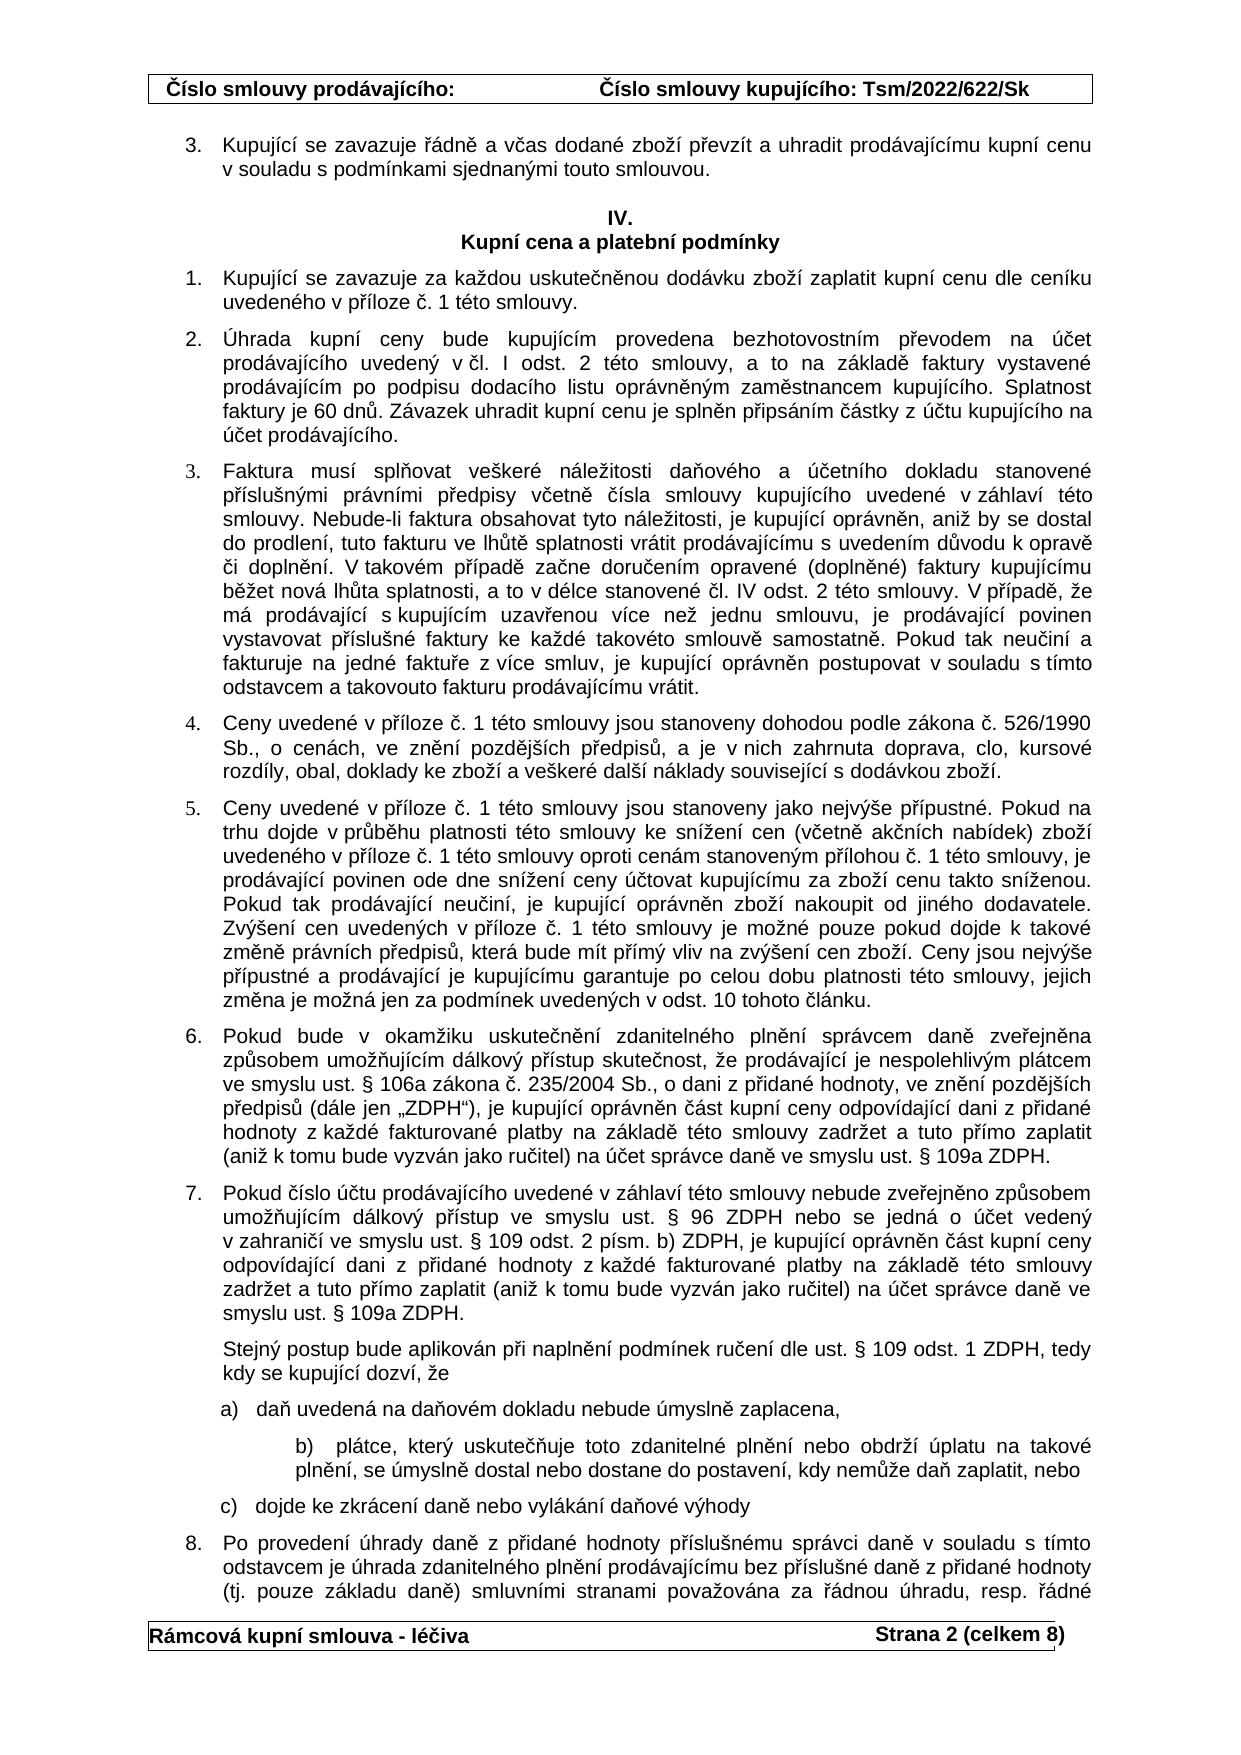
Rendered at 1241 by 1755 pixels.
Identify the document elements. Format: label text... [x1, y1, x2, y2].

list Kupující se zavazuje řádně a včas dodané zboží převzít a uhradit prodávajícímu kupní cenu v souladu s podmínkami sjednanými touto smlouvou. [185, 133, 1093, 181]
list Po provedení úhrady daně z přidané hodnoty příslušnému správci daně v souladu s tímto odstavcem je úhrada zdanitelného plnění prodávajícímu bez příslušné daně z přidané hodnoty (tj. pouze základu daně) smluvními stranami považována za řádnou úhradu, resp. řádné [185, 1531, 1093, 1602]
text Stejný postup bude aplikován při naplnění podmínek ručení dle ust. § 109 odst. 1 ZDPH, tedy kdy se kupující dozví, že [223, 1337, 1093, 1385]
text c) dojde ke zkrácení daně nebo vylákání daňové výhody [148, 1494, 1093, 1518]
list Ceny uvedené v příloze č. 1 této smlouvy jsou stanoveny dohodou podle zákona č. 526/1990 Sb., o cenách, ve znění pozdějších předpisů, a je v nich zahrnuta doprava, clo, kursové rozdíly, obal, doklady ke zboží a veškeré další náklady související s dodávkou zboží. [185, 711, 1093, 783]
list Úhrada kupní ceny bude kupujícím provedena bezhotovostním převodem na účet prodávajícího uvedený v čl. I odst. 2 této smlouvy, a to na základě faktury vystavené prodávajícím po podpisu dodacího listu oprávněným zaměstnancem kupujícího. Splatnost faktury je 60 dnů. Závazek uhradit kupní cenu je splněn připsáním částky z účtu kupujícího na účet prodávajícího. [185, 327, 1093, 446]
text Kupní cena a platební podmínky [148, 230, 1093, 254]
text b) plátce, který uskutečňuje toto zdanitelné plnění nebo obdrží úplatu na takové plnění, se úmyslně dostal nebo dostane do postavení, kdy nemůže daň zaplatit, nebo [295, 1434, 1093, 1482]
list Faktura musí splňovat veškeré náležitosti daňového a účetního dokladu stanovené příslušnými právními předpisy včetně čísla smlouvy kupujícího uvedené v záhlaví této smlouvy. Nebude-li faktura obsahovat tyto náležitosti, je kupující oprávněn, aniž by se dostal do prodlení, tuto fakturu ve lhůtě splatnosti vrátit prodávajícímu s uvedením důvodu k opravě či doplnění. V takovém případě začne doručením opravené (doplněné) faktury kupujícímu běžet nová lhůta splatnosti, a to v délce stanovené čl. IV odst. 2 této smlouvy. V případě, že má prodávající s kupujícím uzavřenou více než jednu smlouvu, je prodávající povinen vystavovat příslušné faktury ke každé takovéto smlouvě samostatně. Pokud tak neučiní a fakturuje na jedné faktuře z více smluv, je kupující oprávněn postupovat v souladu s tímto odstavcem a takovouto fakturu prodávajícímu vrátit. [185, 459, 1093, 699]
text IV. [148, 206, 1093, 230]
list Ceny uvedené v příloze č. 1 této smlouvy jsou stanoveny jako nejvýše přípustné. Pokud na trhu dojde v průběhu platnosti této smlouvy ke snížení cen (včetně akčních nabídek) zboží uvedeného v příloze č. 1 této smlouvy oproti cenám stanoveným přílohou č. 1 této smlouvy, je prodávající povinen ode dne snížení ceny účtovat kupujícímu za zboží cenu takto sníženou. Pokud tak prodávající neučiní, je kupující oprávněn zboží nakoupit od jiného dodavatele. Zvýšení cen uvedených v příloze č. 1 této smlouvy je možné pouze pokud dojde k takové změně právních předpisů, která bude mít přímý vliv na zvýšení cen zboží. Ceny jsou nejvýše přípustné a prodávající je kupujícímu garantuje po celou dobu platnosti této smlouvy, jejich změna je možná jen za podmínek uvedených v odst. 10 tohoto článku. [185, 796, 1093, 1012]
list Kupující se zavazuje za každou uskutečněnou dodávku zboží zaplatit kupní cenu dle ceníku uvedeného v příloze č. 1 této smlouvy. [185, 266, 1093, 314]
list Pokud bude v okamžiku uskutečnění zdanitelného plnění správcem daně zveřejněna způsobem umožňujícím dálkový přístup skutečnost, že prodávající je nespolehlivým plátcem ve smyslu ust. § 106a zákona č. 235/2004 Sb., o dani z přidané hodnoty, ve znění pozdějších předpisů (dále jen „ZDPH“), je kupující oprávněn část kupní ceny odpovídající dani z přidané hodnoty z každé fakturované platby na základě této smlouvy zadržet a tuto přímo zaplatit (aniž k tomu bude vyzván jako ručitel) na účet správce daně ve smyslu ust. § 109a ZDPH. [185, 1024, 1093, 1168]
list Pokud číslo účtu prodávajícího uvedené v záhlaví této smlouvy nebude zveřejněno způsobem umožňujícím dálkový přístup ve smyslu ust. § 96 ZDPH nebo se jedná o účet vedený v zahraničí ve smyslu ust. § 109 odst. 2 písm. b) ZDPH, je kupující oprávněn část kupní ceny odpovídající dani z přidané hodnoty z každé fakturované platby na základě této smlouvy zadržet a tuto přímo zaplatit (aniž k tomu bude vyzván jako ručitel) na účet správce daně ve smyslu ust. § 109a ZDPH. [185, 1181, 1093, 1324]
text a) daň uvedená na daňovém dokladu nebude úmyslně zaplacena, [148, 1397, 1093, 1421]
